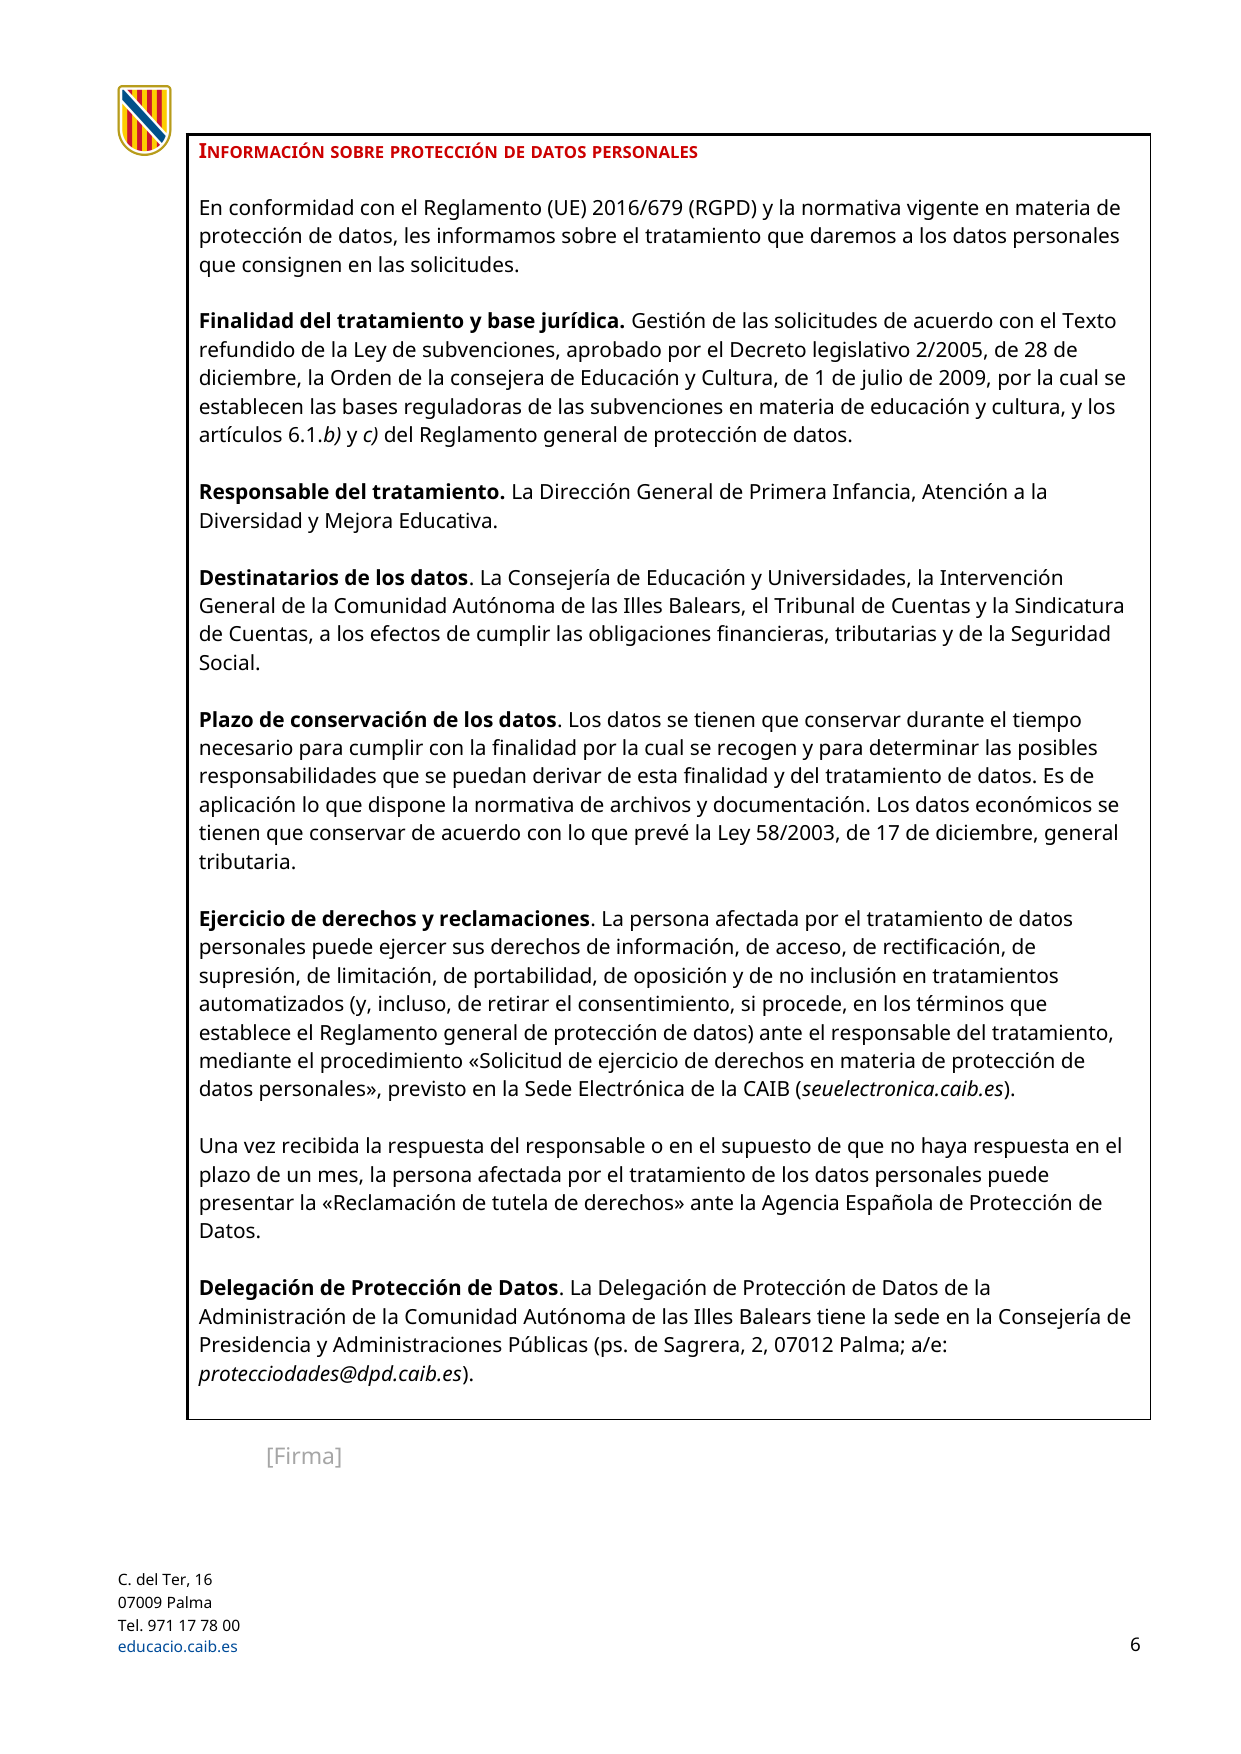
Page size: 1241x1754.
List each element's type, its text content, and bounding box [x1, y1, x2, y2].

table_header Información sobre protección de datos personales En conformidad con el Reglamento (UE) 2016/679 (RGPD) y la normativa vigente en materia de protección de datos, les informamos sobre el tratamiento que daremos a los datos personales que consignen en las solicitudes. Finalidad del tratamiento y base jurídica. Gestión de las solicitudes de acuerdo con el Texto refundido de la Ley de subvenciones, aprobado por el Decreto legislativo 2/2005, de 28 de diciembre, la Orden de la consejera de Educación y Cultura, de 1 de julio de 2009, por la cual se establecen las bases reguladoras de las subvenciones en materia de educación y cultura, y los artículos 6.1.b) y c) del Reglamento general de protección de datos. Responsable del tratamiento. La Dirección General de Primera Infancia, Atención a la Diversidad y Mejora Educativa. Destinatarios de los datos. La Consejería de Educación y Universidades, la Intervención General de la Comunidad Autónoma de las Illes Balears, el Tribunal de Cuentas y la Sindicatura de Cuentas, a los efectos de cumplir las obligaciones financieras, tributarias y de la Seguridad Social. Plazo de conservación de los datos. Los datos se tienen que conservar durante el tiempo necesario para cumplir con la finalidad por la cual se recogen y para determinar las posibles responsabilidades que se puedan derivar de esta finalidad y del tratamiento de datos. Es de aplicación lo que dispone la normativa de archivos y documentación. Los datos económicos se tienen que conservar de acuerdo con lo que prevé la Ley 58/2003, de 17 de diciembre, general tributaria. Ejercicio de derechos y reclamaciones. La persona afectada por el tratamiento de datos personales puede ejercer sus derechos de información, de acceso, de rectificación, de supresión, de limitación, de portabilidad, de oposición y de no inclusión en tratamientos automatizados (y, incluso, de retirar el consentimiento, si procede, en los términos que establece el Reglamento general de protección de datos) ante el responsable del tratamiento, mediante el procedimiento «Solicitud de ejercicio de derechos en materia de protección de datos personales», previsto en la Sede Electrónica de la CAIB (seuelectronica.caib.es). Una vez recibida la respuesta del responsable o en el supuesto de que no haya respuesta en el plazo de un mes, la persona afectada por el tratamiento de los datos personales puede presentar la «Reclamación de tutela de derechos» ante la Agencia Española de Protección de Datos. Delegación de Protección de Datos. La Delegación de Protección de Datos de la Administración de la Comunidad Autónoma de las Illes Balears tiene la sede en la Consejería de Presidencia y Administraciones Públicas (ps. de Sagrera, 2, 07012 Palma; a/e: protecciodades@dpd.caib.es). [189, 136, 1150, 1418]
text [Firma] [266, 1444, 1152, 1469]
picture [100, 58, 188, 183]
